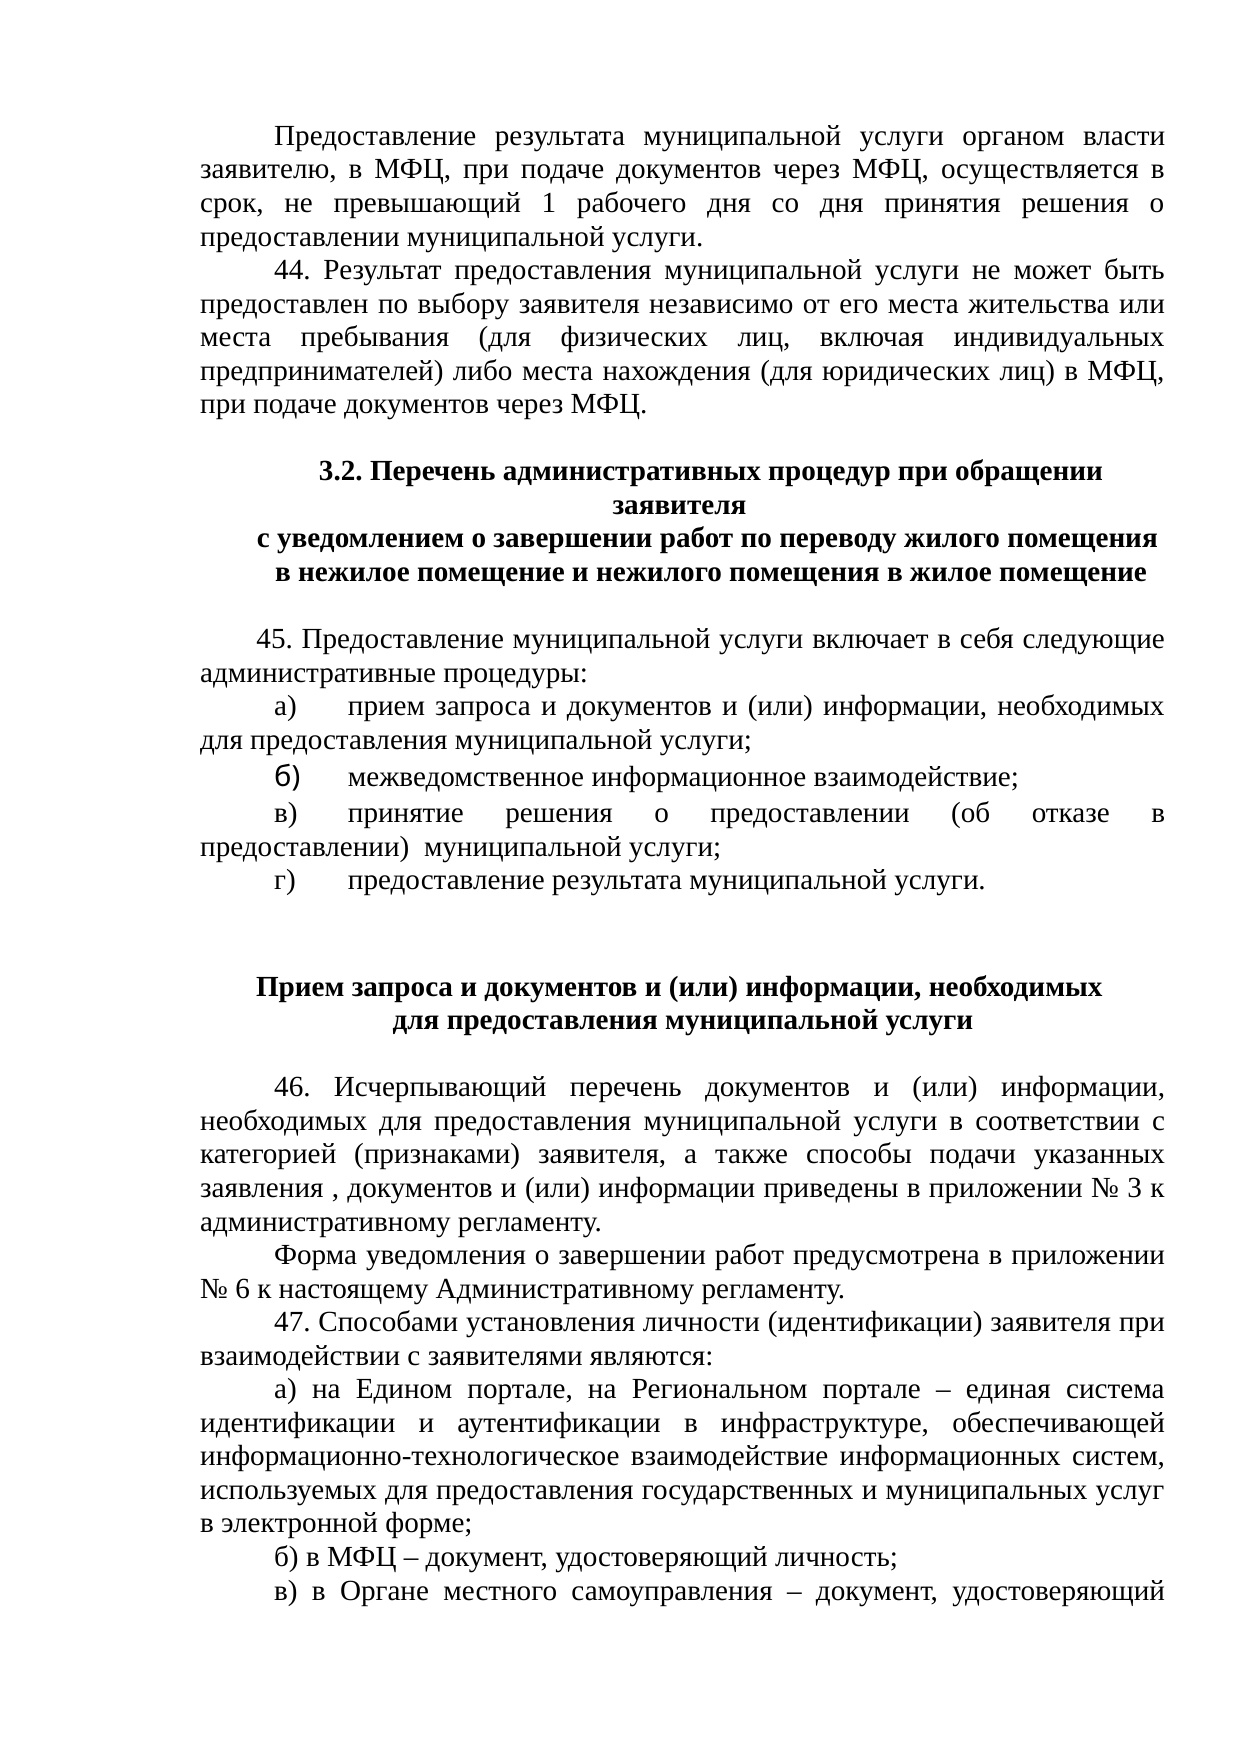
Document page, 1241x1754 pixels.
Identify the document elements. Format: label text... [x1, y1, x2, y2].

list межведомственное информационное взаимодействие; [200, 755, 1166, 795]
text а) на Едином портале, на Региональном портале – единая система идентификации и аутентификации в инфраструктуре, обеспечивающей информационно-технологическое взаимодействие информационных систем, используемых для предоставления государственных и муниципальных услуг в электронной форме; [200, 1371, 1166, 1539]
text в) в Органе местного самоуправления – документ, удостоверяющий [200, 1573, 1166, 1606]
text 45. Предоставление муниципальной услуги включает в себя следующие административные процедуры: [200, 621, 1166, 688]
text в нежилое помещение и нежилого помещения в жилое помещение [200, 554, 1166, 588]
text б) в МФЦ – документ, удостоверяющий личность; [200, 1539, 1166, 1573]
text 46. Исчерпывающий перечень документов и (или) информации, необходимых для предоставления муниципальной услуги в соответствии с категорией (признаками) заявителя, а также способы подачи указанных заявления , документов и (или) информации приведены в приложении № 3 к административному регламенту. [200, 1069, 1166, 1237]
list прием запроса и документов и (или) информации, необходимых для предоставления муниципальной услуги; [200, 688, 1166, 755]
text 47. Способами установления личности (идентификации) заявителя при взаимодействии с заявителями являются: [200, 1304, 1166, 1371]
list предоставление результата муниципальной услуги. [200, 862, 1166, 896]
text Предоставление результата муниципальной услуги органом власти заявителю, в МФЦ, при подаче документов через МФЦ, осуществляется в срок, не превышающий 1 рабочего дня со дня принятия решения о предоставлении муниципальной услуги. [200, 118, 1166, 252]
subtitle для предоставления муниципальной услуги [200, 1002, 1166, 1036]
text 3.2. Перечень административных процедур при обращении заявителя [200, 453, 1166, 521]
text с уведомлением о завершении работ по переводу жилого помещения [200, 521, 1166, 554]
text 44. Результат предоставления муниципальной услуги не может быть предоставлен по выбору заявителя независимо от его места жительства или места пребывания (для физических лиц, включая индивидуальных предпринимателей) либо места нахождения (для юридических лиц) в МФЦ, при подаче документов через МФЦ. [200, 252, 1166, 420]
list принятие решения о предоставлении (об отказе в предоставлении) муниципальной услуги; [200, 795, 1166, 862]
subtitle Прием запроса и документов и (или) информации, необходимых [200, 969, 1166, 1002]
text Форма уведомления о завершении работ предусмотрена в приложении № 6 к настоящему Административному регламенту. [200, 1237, 1166, 1304]
